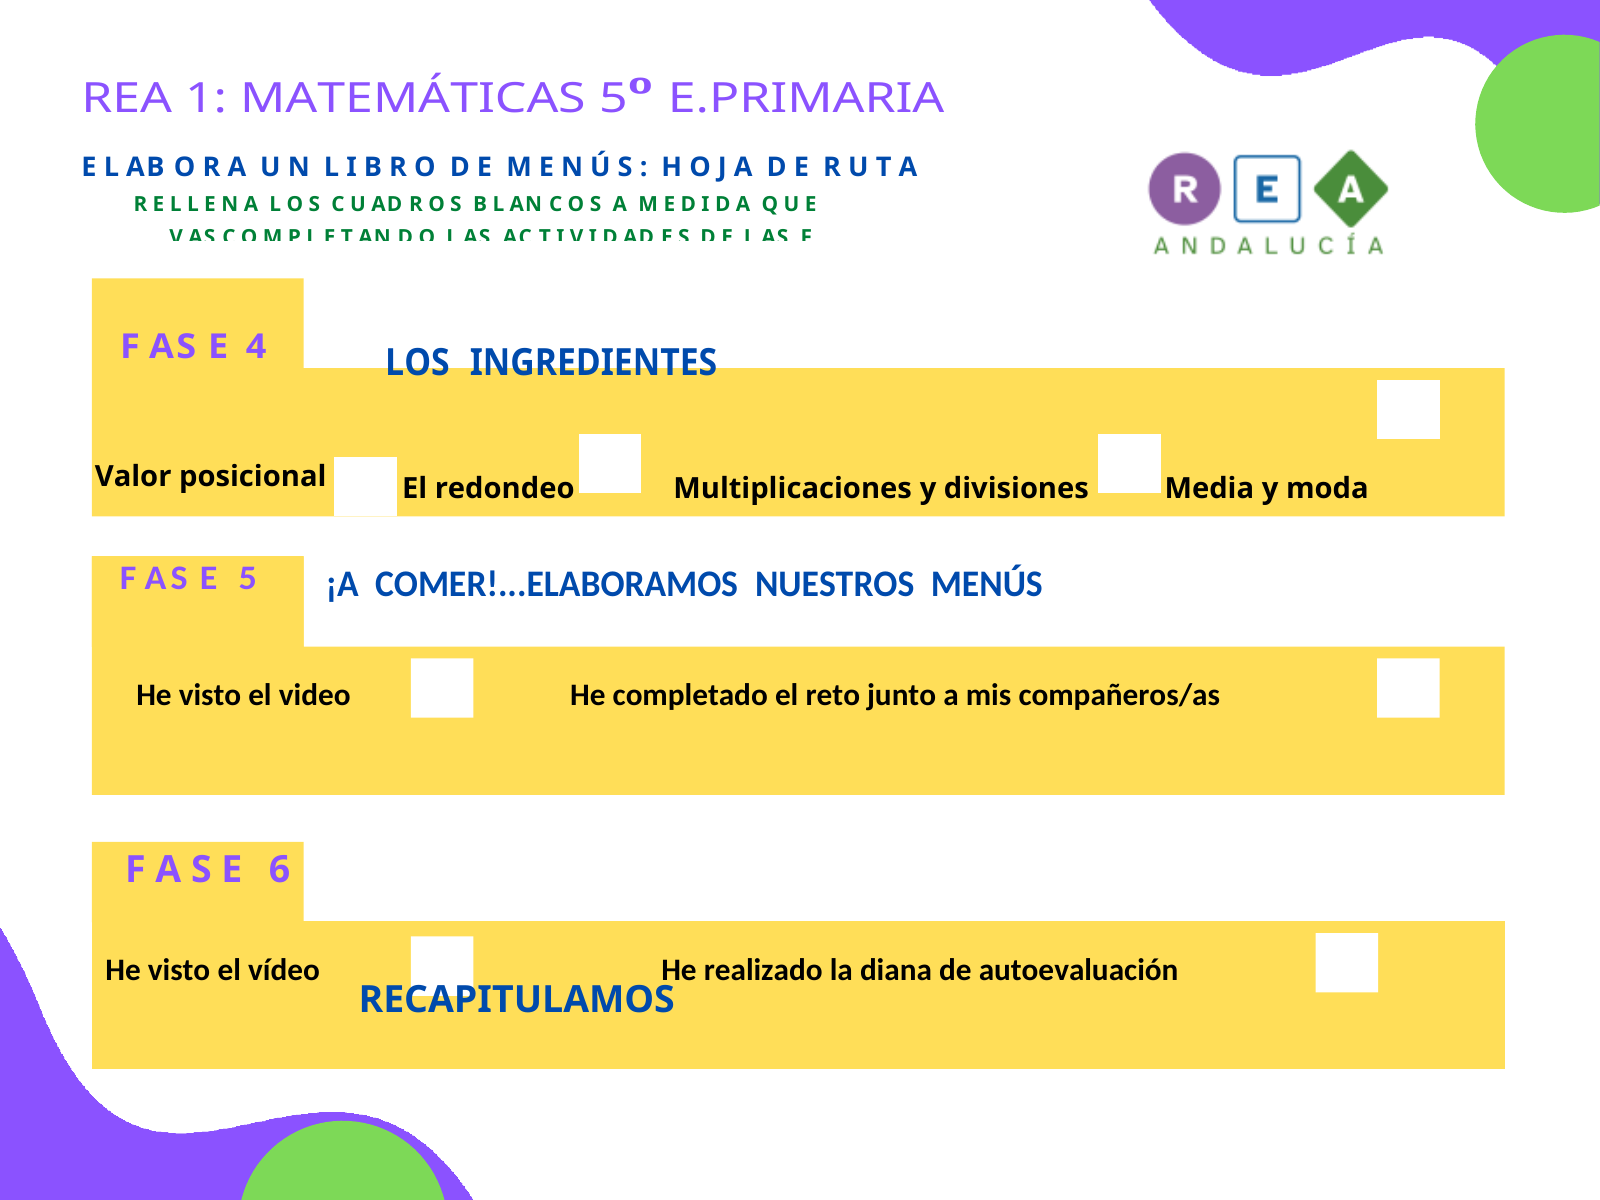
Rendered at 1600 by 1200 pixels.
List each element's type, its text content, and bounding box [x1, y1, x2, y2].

subtitle LOS INGREDIENTES [385, 335, 1404, 368]
